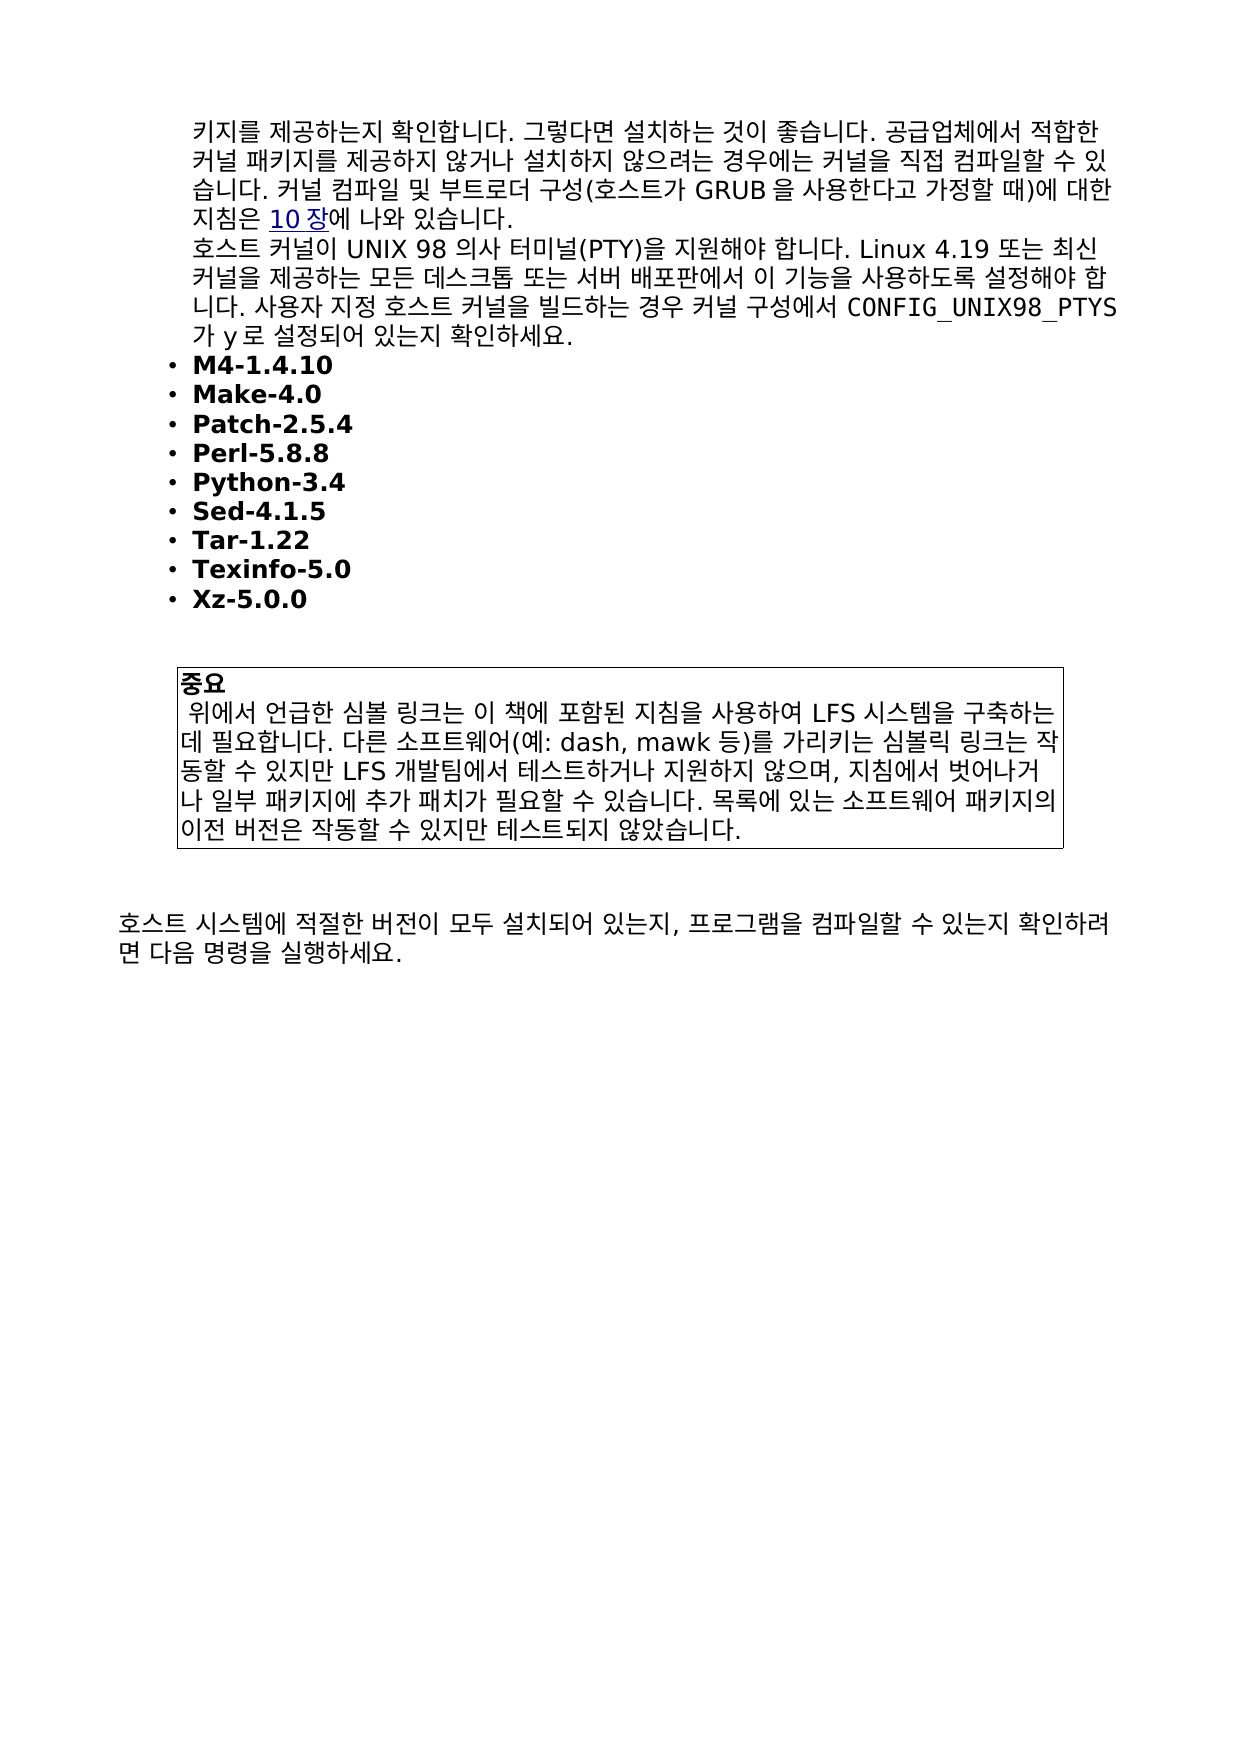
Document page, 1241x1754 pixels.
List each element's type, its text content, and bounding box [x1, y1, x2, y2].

list 키지를 제공하는지 확인합니다. 그렇다면 설치하는 것이 좋습니다. 공급업체에서 적합한 커널 패키지를 제공하지 않거나 설치하지 않으려는 경우에는 커널을 직접 컴파일할 수 있습니다. 커널 컴파일 및 부트로더 구성(호스트가 GRUB을 사용한다고 가정할 때)에 대한 지침은 10장에 나와 있습니다. 호스트 커널이 UNIX 98 의사 터미널(PTY)을 지원해야 합니다. Linux 4.19 또는 최신 커널을 제공하는 모든 데스크톱 또는 서버 배포판에서 이 기능을 사용하도록 설정해야 합니다. 사용자 지정 호스트 커널을 빌드하는 경우 커널 구성에서 CONFIG_UNIX98_PTYS가 y로 설정되어 있는지 확인하세요. [177, 118, 1122, 351]
list Sed-4.1.5 [177, 497, 1122, 526]
list Xz-5.0.0 [177, 585, 1122, 614]
list Python-3.4 [177, 468, 1122, 497]
list Perl-5.8.8 [177, 439, 1122, 468]
list Texinfo-5.0 [177, 556, 1122, 585]
list Make-4.0 [177, 381, 1122, 410]
text 호스트 시스템에 적절한 버전이 모두 설치되어 있는지, 프로그램을 컴파일할 수 있는지 확인하려면 다음 명령을 실행하세요. [118, 911, 1122, 969]
list Patch-2.5.4 [177, 410, 1122, 439]
list M4-1.4.10 [177, 351, 1122, 381]
table_header 중요 위에서 언급한 심볼 링크는 이 책에 포함된 지침을 사용하여 LFS 시스템을 구축하는 데 필요합니다. 다른 소프트웨어(예: dash, mawk 등)를 가리키는 심볼릭 링크는 작동할 수 있지만 LFS 개발팀에서 테스트하거나 지원하지 않으며, 지침에서 벗어나거나 일부 패키지에 추가 패치가 필요할 수 있습니다. 목록에 있는 소프트웨어 패키지의 이전 버전은 작동할 수 있지만 테스트되지 않았습니다. [178, 668, 1063, 848]
list Tar-1.22 [177, 526, 1122, 556]
